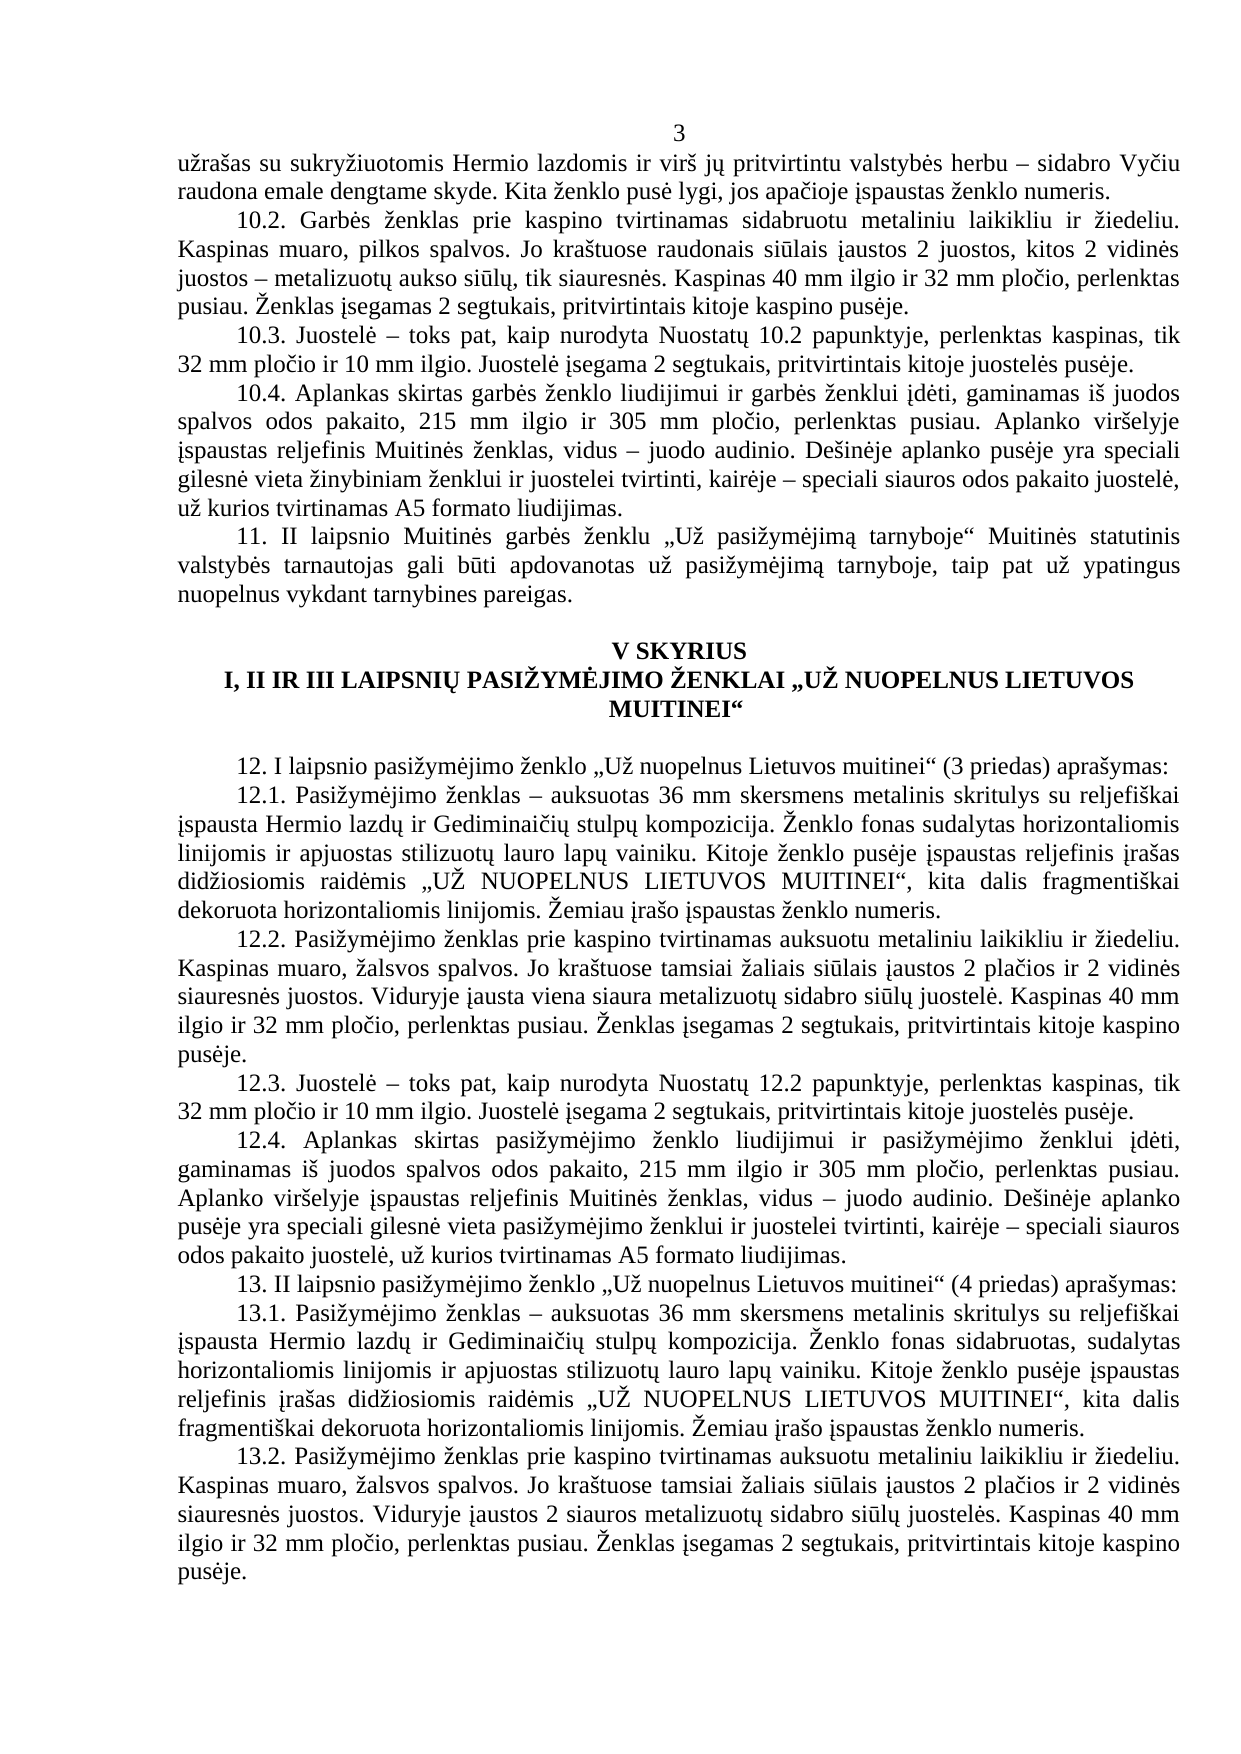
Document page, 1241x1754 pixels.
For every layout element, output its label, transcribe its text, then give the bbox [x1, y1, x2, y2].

text 10.3. Juostelė – toks pat, kaip nurodyta Nuostatų 10.2 papunktyje, perlenktas kaspinas, tik 32 mm pločio ir 10 mm ilgio. Juostelė įsegama 2 segtukais, pritvirtintais kitoje juostelės pusėje. [177, 320, 1181, 378]
text I, II IR III LAIPSNIŲ PASIŽYMĖJIMO ŽENKLAI „UŽ NUOPELNUS LIETUVOS MUITINEI“ [177, 665, 1181, 723]
text 10.4. Aplankas skirtas garbės ženklo liudijimui ir garbės ženklui įdėti, gaminamas iš juodos spalvos odos pakaito, 215 mm ilgio ir 305 mm pločio, perlenktas pusiau. Aplanko viršelyje įspaustas reljefinis Muitinės ženklas, vidus – juodo audinio. Dešinėje aplanko pusėje yra speciali gilesnė vieta žinybiniam ženklui ir juostelei tvirtinti, kairėje – speciali siauros odos pakaito juostelė, už kurios tvirtinamas A5 formato liudijimas. [177, 378, 1181, 521]
text V SKYRIUS [177, 636, 1181, 665]
text 12.3. Juostelė – toks pat, kaip nurodyta Nuostatų 12.2 papunktyje, perlenktas kaspinas, tik 32 mm pločio ir 10 mm ilgio. Juostelė įsegama 2 segtukais, pritvirtintais kitoje juostelės pusėje. [177, 1068, 1181, 1125]
text 12.1. Pasižymėjimo ženklas – auksuotas 36 mm skersmens metalinis skritulys su reljefiškai įspausta Hermio lazdų ir Gediminaičių stulpų kompozicija. Ženklo fonas sudalytas horizontaliomis linijomis ir apjuostas stilizuotų lauro lapų vainiku. Kitoje ženklo pusėje įspaustas reljefinis įrašas didžiosiomis raidėmis „UŽ NUOPELNUS LIETUVOS MUITINEI“, kita dalis fragmentiškai dekoruota horizontaliomis linijomis. Žemiau įrašo įspaustas ženklo numeris. [177, 780, 1181, 924]
text 12.2. Pasižymėjimo ženklas prie kaspino tvirtinamas auksuotu metaliniu laikikliu ir žiedeliu. Kaspinas muaro, žalsvos spalvos. Jo kraštuose tamsiai žaliais siūlais įaustos 2 plačios ir 2 vidinės siauresnės juostos. Viduryje įausta viena siaura metalizuotų sidabro siūlų juostelė. Kaspinas 40 mm ilgio ir 32 mm pločio, perlenktas pusiau. Ženklas įsegamas 2 segtukais, pritvirtintais kitoje kaspino pusėje. [177, 924, 1181, 1068]
text 12.4. Aplankas skirtas pasižymėjimo ženklo liudijimui ir pasižymėjimo ženklui įdėti, gaminamas iš juodos spalvos odos pakaito, 215 mm ilgio ir 305 mm pločio, perlenktas pusiau. Aplanko viršelyje įspaustas reljefinis Muitinės ženklas, vidus – juodo audinio. Dešinėje aplanko pusėje yra speciali gilesnė vieta pasižymėjimo ženklui ir juostelei tvirtinti, kairėje – speciali siauros odos pakaito juostelė, už kurios tvirtinamas A5 formato liudijimas. [177, 1125, 1181, 1269]
text 13.1. Pasižymėjimo ženklas – auksuotas 36 mm skersmens metalinis skritulys su reljefiškai įspausta Hermio lazdų ir Gediminaičių stulpų kompozicija. Ženklo fonas sidabruotas, sudalytas horizontaliomis linijomis ir apjuostas stilizuotų lauro lapų vainiku. Kitoje ženklo pusėje įspaustas reljefinis įrašas didžiosiomis raidėmis „UŽ NUOPELNUS LIETUVOS MUITINEI“, kita dalis fragmentiškai dekoruota horizontaliomis linijomis. Žemiau įrašo įspaustas ženklo numeris. [177, 1298, 1181, 1441]
text 13. II laipsnio pasižymėjimo ženklo „Už nuopelnus Lietuvos muitinei“ (4 priedas) aprašymas: [177, 1269, 1181, 1298]
text užrašas su sukryžiuotomis Hermio lazdomis ir virš jų pritvirtintu valstybės herbu – sidabro Vyčiu raudona emale dengtame skyde. Kita ženklo pusė lygi, jos apačioje įspaustas ženklo numeris. [177, 148, 1181, 205]
text 10.2. Garbės ženklas prie kaspino tvirtinamas sidabruotu metaliniu laikikliu ir žiedeliu. Kaspinas muaro, pilkos spalvos. Jo kraštuose raudonais siūlais įaustos 2 juostos, kitos 2 vidinės juostos – metalizuotų aukso siūlų, tik siauresnės. Kaspinas 40 mm ilgio ir 32 mm pločio, perlenktas pusiau. Ženklas įsegamas 2 segtukais, pritvirtintais kitoje kaspino pusėje. [177, 205, 1181, 320]
text 12. I laipsnio pasižymėjimo ženklo „Už nuopelnus Lietuvos muitinei“ (3 priedas) aprašymas: [177, 751, 1181, 780]
text 13.2. Pasižymėjimo ženklas prie kaspino tvirtinamas auksuotu metaliniu laikikliu ir žiedeliu. Kaspinas muaro, žalsvos spalvos. Jo kraštuose tamsiai žaliais siūlais įaustos 2 plačios ir 2 vidinės siauresnės juostos. Viduryje įaustos 2 siauros metalizuotų sidabro siūlų juostelės. Kaspinas 40 mm ilgio ir 32 mm pločio, perlenktas pusiau. Ženklas įsegamas 2 segtukais, pritvirtintais kitoje kaspino pusėje. [177, 1441, 1181, 1585]
text 11. II laipsnio Muitinės garbės ženklu „Už pasižymėjimą tarnyboje“ Muitinės statutinis valstybės tarnautojas gali būti apdovanotas už pasižymėjimą tarnyboje, taip pat už ypatingus nuopelnus vykdant tarnybines pareigas. [177, 521, 1181, 608]
